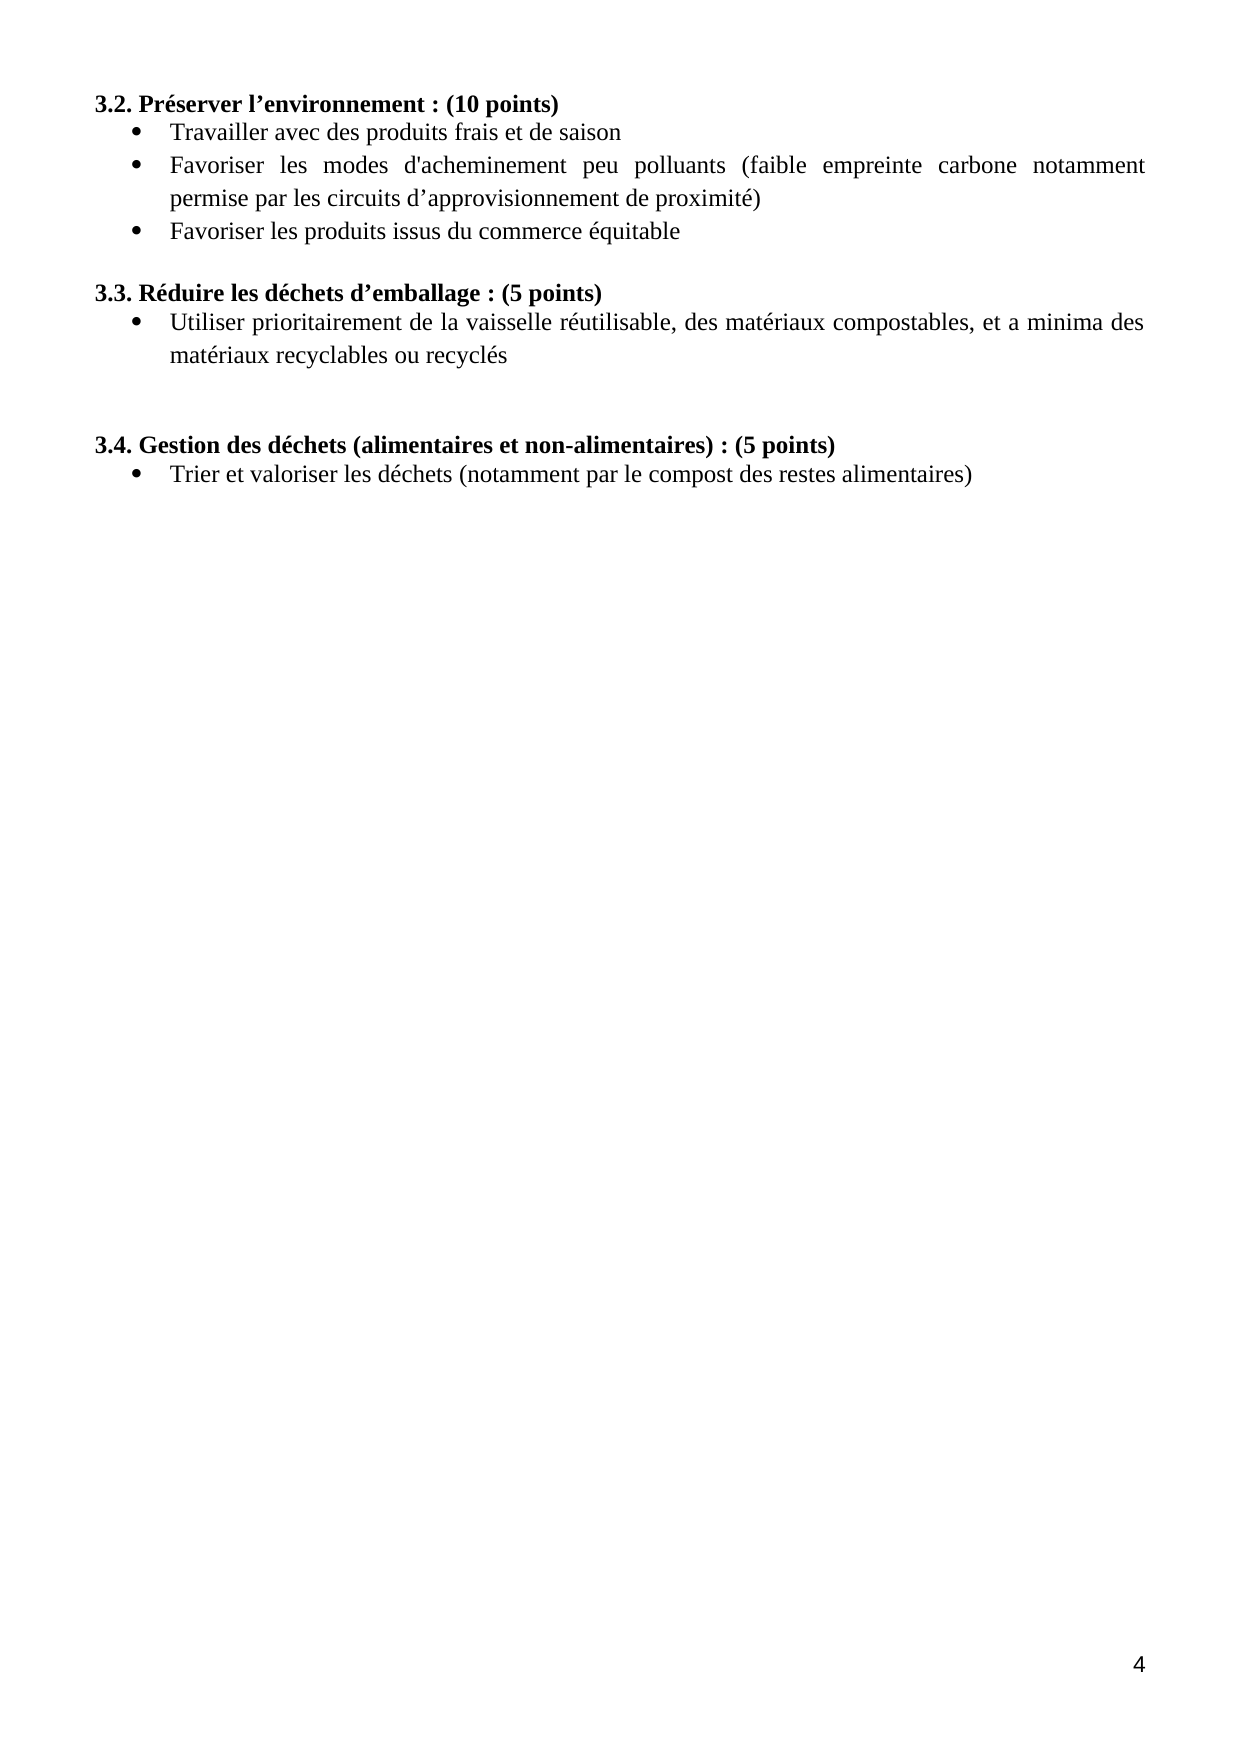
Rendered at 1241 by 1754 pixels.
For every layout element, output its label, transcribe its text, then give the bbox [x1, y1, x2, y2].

list Travailler avec des produits frais et de saison [132, 117, 1146, 146]
text 3.2. Préserver l’environnement : (10 points) [94, 89, 1146, 117]
list Trier et valoriser les déchets (notamment par le compost des restes alimentaires) [132, 459, 1146, 488]
text 3.3. Réduire les déchets d’emballage : (5 points) [94, 278, 1146, 307]
list Favoriser les modes d'acheminement peu polluants (faible empreinte carbone notamment permise par les circuits d’approvisionnement de proximité) [132, 150, 1146, 212]
text 3.4. Gestion des déchets (alimentaires et non-alimentaires) : (5 points) [94, 431, 1146, 459]
list Utiliser prioritairement de la vaisselle réutilisable, des matériaux compostables, et a minima des matériaux recyclables ou recyclés [132, 307, 1146, 369]
list Favoriser les produits issus du commerce équitable [132, 216, 1146, 245]
